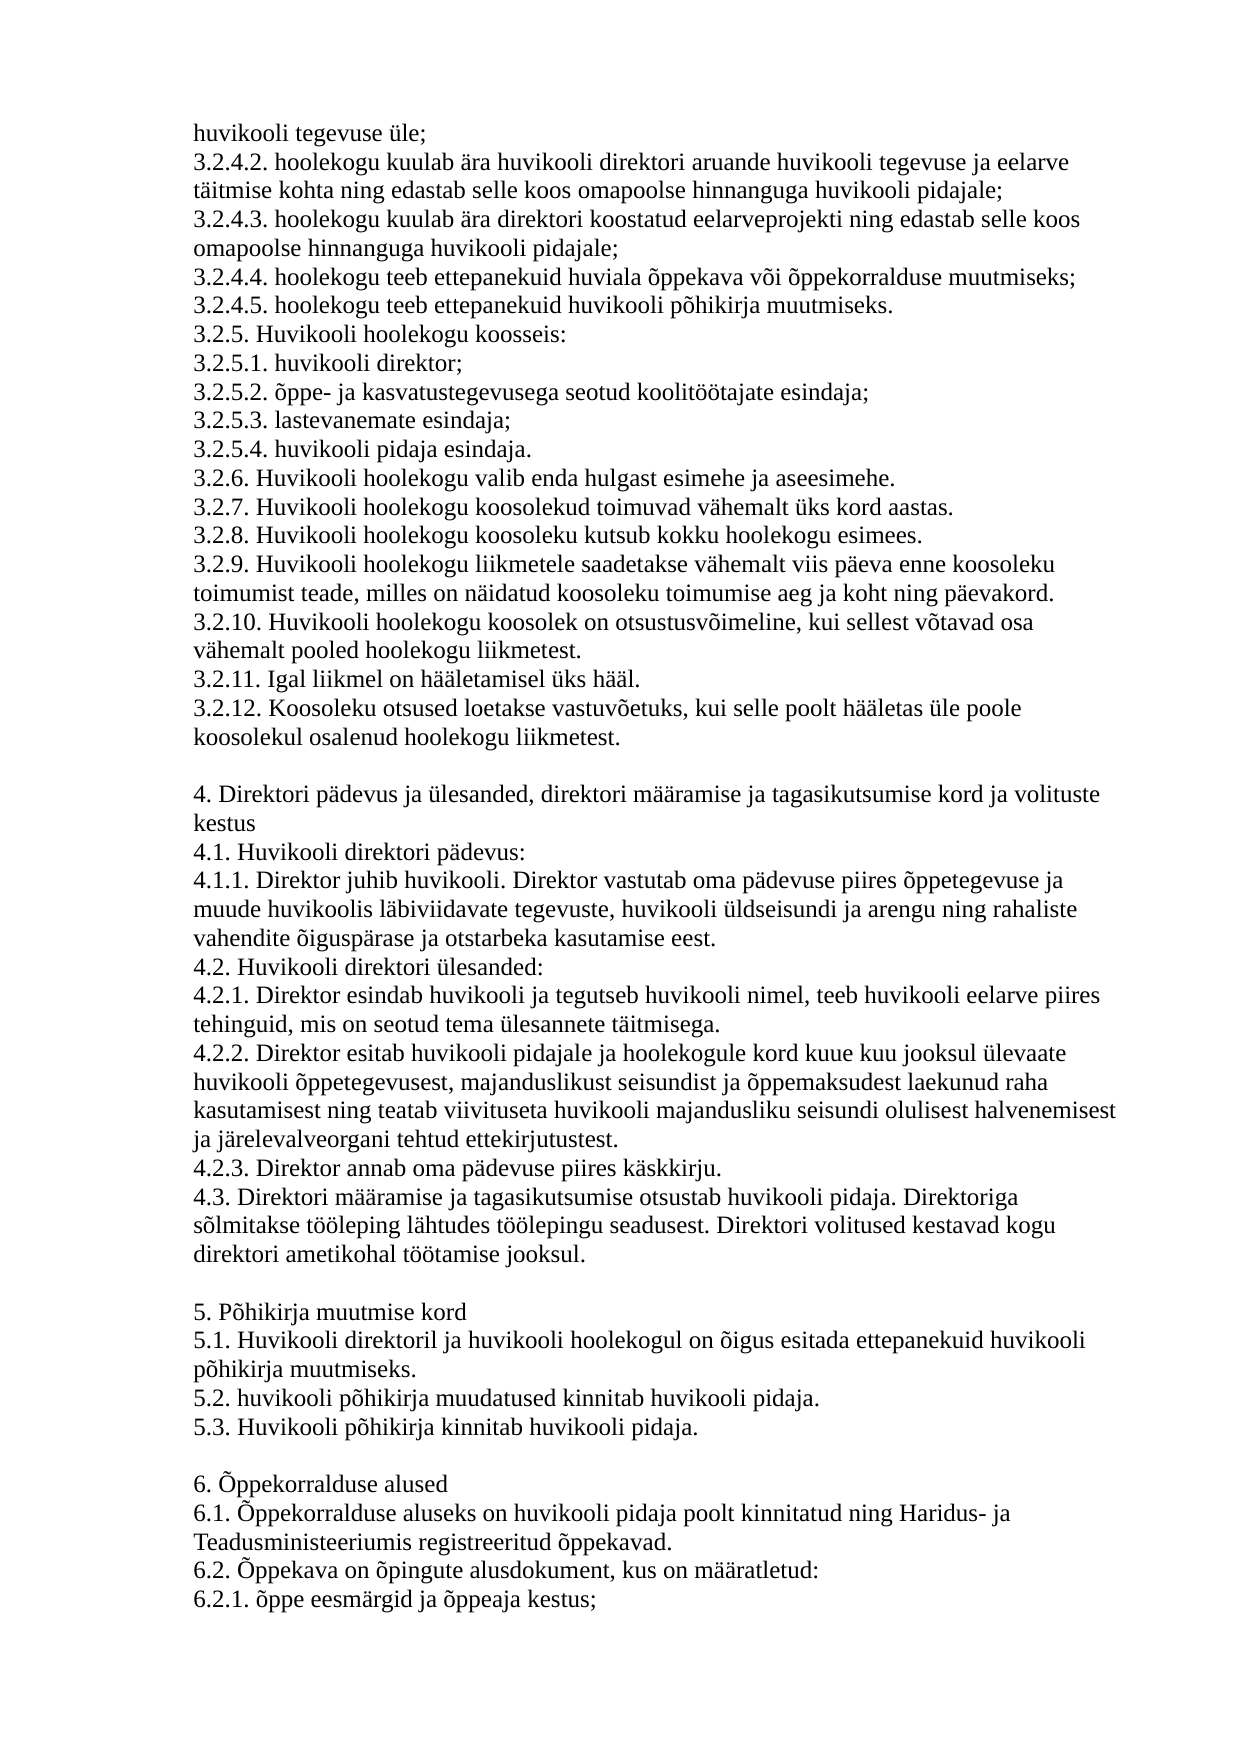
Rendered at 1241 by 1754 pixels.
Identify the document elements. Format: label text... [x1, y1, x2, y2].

list 4.2. Huvikooli direktori ülesanded: [156, 952, 1122, 981]
list 4.2.2. Direktor esitab huvikooli pidajale ja hoolekogule kord kuue kuu jooksul ülevaate huvikooli õppetegevusest, majanduslikust seisundist ja õppemaksudest laekunud raha kasutamisest ning teatab viivituseta huvikooli majandusliku seisundi olulisest halvenemisest ja järelevalveorgani tehtud ettekirjutustest. [156, 1038, 1122, 1153]
list 3.2.4.5. hoolekogu teeb ettepanekuid huvikooli põhikirja muutmiseks. [156, 291, 1122, 319]
list 4.2.1. Direktor esindab huvikooli ja tegutseb huvikooli nimel, teeb huvikooli eelarve piires tehinguid, mis on seotud tema ülesannete täitmisega. [156, 981, 1122, 1038]
list 6.2.1. õppe eesmärgid ja õppeaja kestus; [156, 1584, 1122, 1613]
list 3.2.5.2. õppe- ja kasvatustegevusega seotud koolitöötajate esindaja; [156, 377, 1122, 406]
list 3.2.4.4. hoolekogu teeb ettepanekuid huviala õppekava või õppekorralduse muutmiseks; [156, 262, 1122, 291]
list 6. Õppekorralduse alused [156, 1469, 1122, 1498]
list 3.2.4.3. hoolekogu kuulab ära direktori koostatud eelarveprojekti ning edastab selle koos omapoolse hinnanguga huvikooli pidajale; [156, 204, 1122, 262]
list 3.2.10. Huvikooli hoolekogu koosolek on otsustusvõimeline, kui sellest võtavad osa vähemalt pooled hoolekogu liikmetest. [156, 607, 1122, 664]
list 4. Direktori pädevus ja ülesanded, direktori määramise ja tagasikutsumise kord ja volituste kestus [156, 779, 1122, 837]
list 3.2.4.2. hoolekogu kuulab ära huvikooli direktori aruande huvikooli tegevuse ja eelarve täitmise kohta ning edastab selle koos omapoolse hinnanguga huvikooli pidajale; [156, 147, 1122, 204]
list 3.2.5. Huvikooli hoolekogu koosseis: [156, 319, 1122, 348]
list 4.3. Direktori määramise ja tagasikutsumise otsustab huvikooli pidaja. Direktoriga sõlmitakse tööleping lähtudes töölepingu seadusest. Direktori volitused kestavad kogu direktori ametikohal töötamise jooksul. [156, 1182, 1122, 1268]
list 3.2.5.3. lastevanemate esindaja; [156, 406, 1122, 434]
list 3.2.8. Huvikooli hoolekogu koosoleku kutsub kokku hoolekogu esimees. [156, 521, 1122, 549]
list 4.1. Huvikooli direktori pädevus: [156, 837, 1122, 866]
list 5.2. huvikooli põhikirja muudatused kinnitab huvikooli pidaja. [156, 1383, 1122, 1412]
list 6.1. Õppekorralduse aluseks on huvikooli pidaja poolt kinnitatud ning Haridus- ja Teadusministeeriumis registreeritud õppekavad. [156, 1498, 1122, 1556]
list 5.3. Huvikooli põhikirja kinnitab huvikooli pidaja. [156, 1412, 1122, 1441]
list 3.2.12. Koosoleku otsused loetakse vastuvõetuks, kui selle poolt hääletas üle poole koosolekul osalenud hoolekogu liikmetest. [156, 693, 1122, 751]
list 6.2. Õppekava on õpingute alusdokument, kus on määratletud: [156, 1556, 1122, 1584]
list 3.2.6. Huvikooli hoolekogu valib enda hulgast esimehe ja aseesimehe. [156, 463, 1122, 492]
list 3.2.5.4. huvikooli pidaja esindaja. [156, 434, 1122, 463]
list 3.2.5.1. huvikooli direktor; [156, 348, 1122, 377]
list 5. Põhikirja muutmise kord [156, 1297, 1122, 1326]
list 4.1.1. Direktor juhib huvikooli. Direktor vastutab oma pädevuse piires õppetegevuse ja muude huvikoolis läbiviidavate tegevuste, huvikooli üldseisundi ja arengu ning rahaliste vahendite õiguspärase ja otstarbeka kasutamise eest. [156, 866, 1122, 952]
list 3.2.11. Igal liikmel on hääletamisel üks hääl. [156, 664, 1122, 693]
list 4.2.3. Direktor annab oma pädevuse piires käskkirju. [156, 1153, 1122, 1182]
list 5.1. Huvikooli direktoril ja huvikooli hoolekogul on õigus esitada ettepanekuid huvikooli põhikirja muutmiseks. [156, 1326, 1122, 1383]
list 3.2.9. Huvikooli hoolekogu liikmetele saadetakse vähemalt viis päeva enne koosoleku toimumist teade, milles on näidatud koosoleku toimumise aeg ja koht ning päevakord. [156, 549, 1122, 607]
list huvikooli tegevuse üle; [156, 118, 1122, 147]
list 3.2.7. Huvikooli hoolekogu koosolekud toimuvad vähemalt üks kord aastas. [156, 492, 1122, 521]
